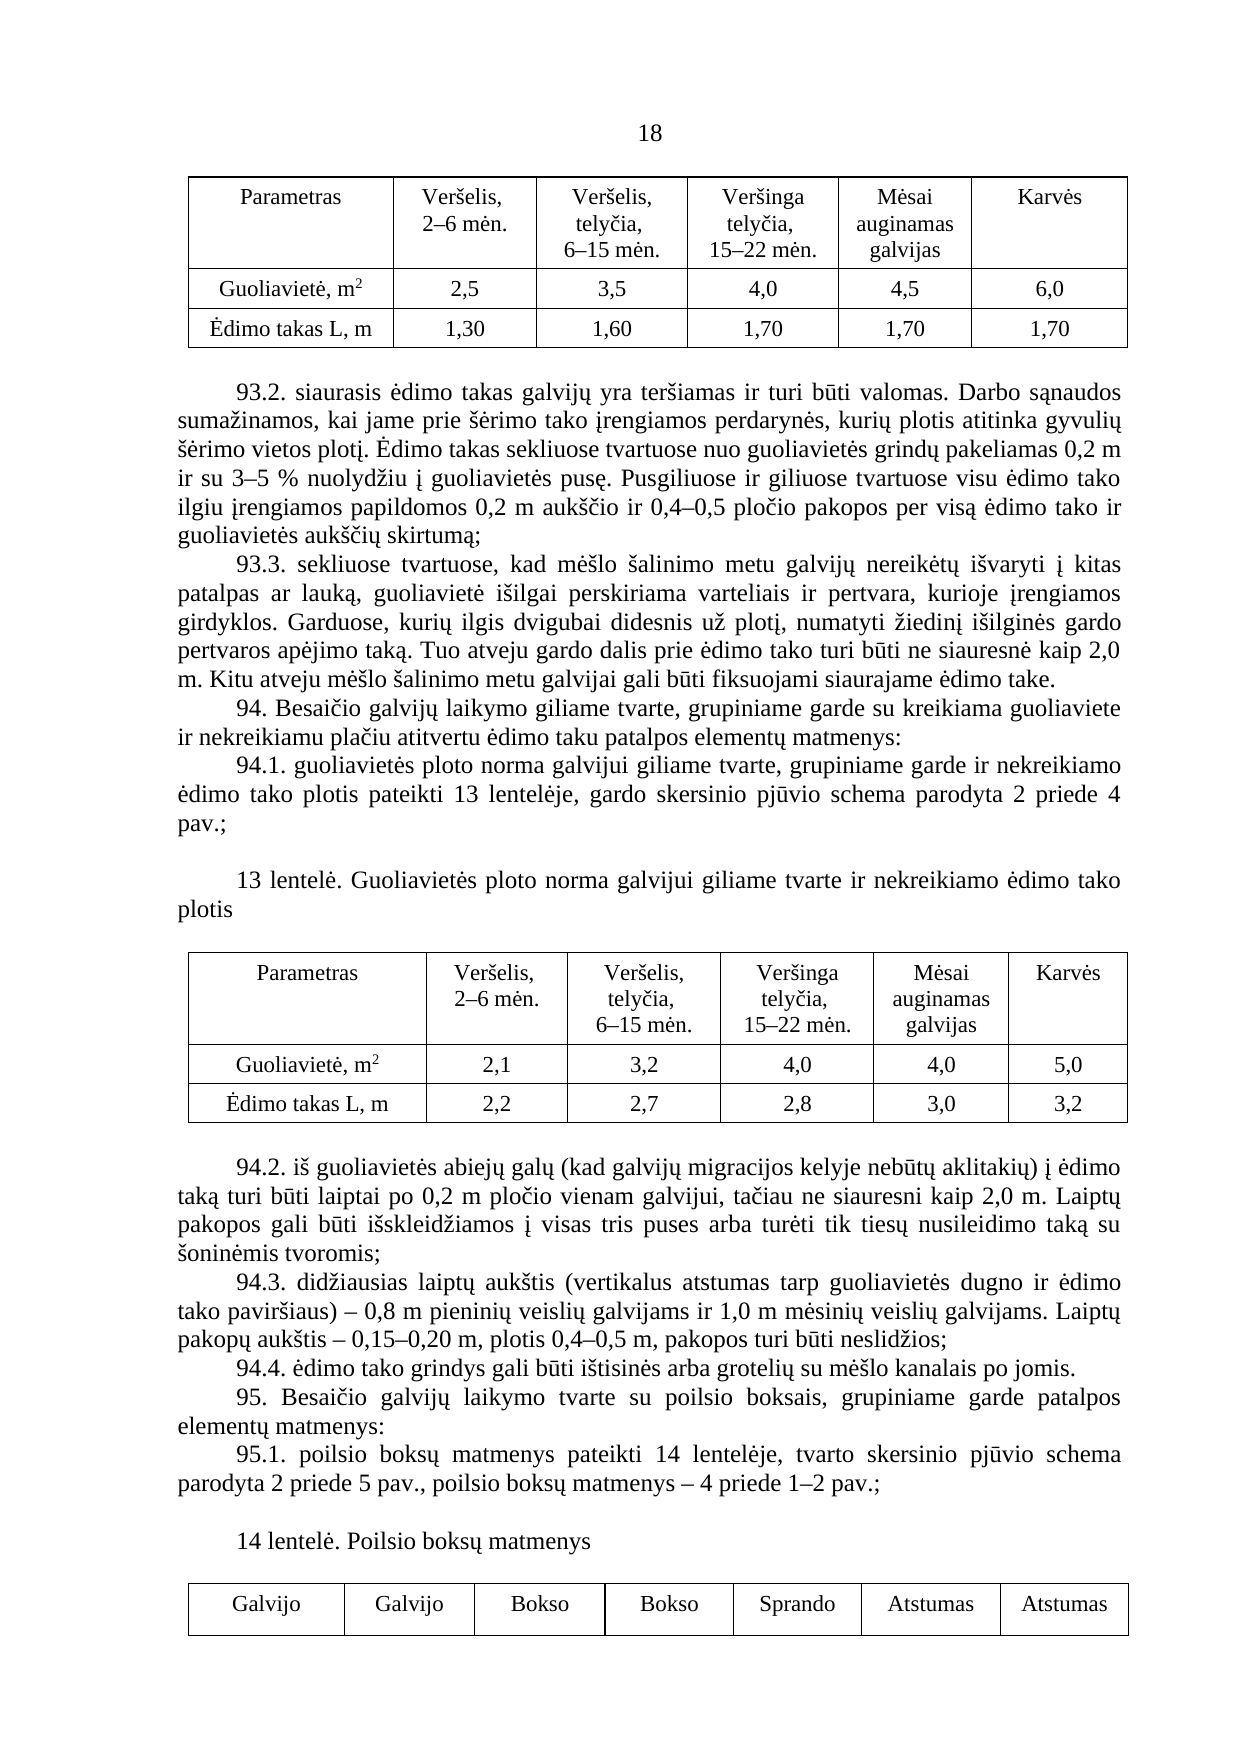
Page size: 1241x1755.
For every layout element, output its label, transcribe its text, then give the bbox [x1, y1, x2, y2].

text 94.4. ėdimo tako grindys gali būti ištisinės arba grotelių su mėšlo kanalais po jomis. [177, 1353, 1122, 1382]
table_cell 1,70 [839, 309, 971, 347]
table_cell 4,0 [874, 1045, 1008, 1083]
table_header Mėsai auginamas galvijas [839, 178, 971, 268]
table_cell Guoliavietė, m2 [189, 269, 393, 308]
table_header Parametras [189, 953, 426, 1044]
table_cell 4,0 [721, 1045, 873, 1083]
table_header Bokso [475, 1584, 604, 1635]
table_cell 1,70 [972, 309, 1127, 347]
table_header Karvės [972, 178, 1127, 268]
table_cell 4,0 [688, 269, 838, 308]
text 95.1. poilsio boksų matmenys pateikti 14 lentelėje, tvarto skersinio pjūvio schema parodyta 2 priede 5 pav., poilsio boksų matmenys – 4 priede 1–2 pav.; [177, 1439, 1122, 1497]
table_cell 3,2 [1009, 1084, 1127, 1122]
table_header Bokso [606, 1584, 733, 1635]
table_cell Ėdimo takas L, m [189, 309, 393, 347]
text 94.1. guoliavietės ploto norma galvijui giliame tvarte, grupiniame garde ir nekreikiamo ėdimo tako plotis pateikti 13 lentelėje, gardo skersinio pjūvio schema parodyta 2 priede 4 pav.; [177, 750, 1122, 837]
table_cell 1,60 [537, 309, 687, 347]
table_header Galvijo [189, 1584, 344, 1635]
text 94. Besaičio galvijų laikymo giliame tvarte, grupiniame garde su kreikiama guoliaviete ir nekreikiamu plačiu atitvertu ėdimo taku patalpos elementų matmenys: [177, 693, 1122, 750]
table_cell 3,0 [874, 1084, 1008, 1122]
table_cell 4,5 [839, 269, 971, 308]
table_header Galvijo [345, 1584, 474, 1635]
table_cell 6,0 [972, 269, 1127, 308]
table_header Atstumas [1001, 1584, 1128, 1635]
text 93.2. siaurasis ėdimo takas galvijų yra teršiamas ir turi būti valomas. Darbo sąnaudos sumažinamos, kai jame prie šėrimo tako įrengiamos perdarynės, kurių plotis atitinka gyvulių šėrimo vietos plotį. Ėdimo takas sekliuose tvartuose nuo guoliavietės grindų pakeliamas 0,2 m ir su 3–5 % nuolydžiu į guoliavietės pusę. Pusgiliuose ir giliuose tvartuose visu ėdimo tako ilgiu įrengiamos papildomos 0,2 m aukščio ir 0,4–0,5 pločio pakopos per visą ėdimo tako ir guoliavietės aukščių skirtumą; [177, 377, 1122, 549]
table_header Veršinga telyčia, 15–22 mėn. [721, 953, 873, 1044]
text 94.3. didžiausias laiptų aukštis (vertikalus atstumas tarp guoliavietės dugno ir ėdimo tako paviršiaus) – 0,8 m pieninių veislių galvijams ir 1,0 m mėsinių veislių galvijams. Laiptų pakopų aukštis – 0,15–0,20 m, plotis 0,4–0,5 m, pakopos turi būti neslidžios; [177, 1267, 1122, 1353]
table_cell 3,2 [568, 1045, 720, 1083]
table_cell 5,0 [1009, 1045, 1127, 1083]
table_cell 3,5 [537, 269, 687, 308]
table_header Karvės [1009, 953, 1127, 1044]
table_header Veršelis, telyčia, 6–15 mėn. [537, 178, 687, 268]
table_header Atstumas [862, 1584, 1000, 1635]
table_header Veršelis, 2–6 mėn. [427, 953, 567, 1044]
table_cell 2,5 [394, 269, 536, 308]
text 94.2. iš guoliavietės abiejų galų (kad galvijų migracijos kelyje nebūtų aklitakių) į ėdimo taką turi būti laiptai po 0,2 m pločio vienam galvijui, tačiau ne siauresni kaip 2,0 m. Laiptų pakopos gali būti išskleidžiamos į visas tris puses arba turėti tik tiesų nusileidimo taką su šoninėmis tvoromis; [177, 1152, 1122, 1267]
table_header Veršinga telyčia, 15–22 mėn. [688, 178, 838, 268]
table_header Mėsai auginamas galvijas [874, 953, 1008, 1044]
text 14 lentelė. Poilsio boksų matmenys [177, 1526, 1122, 1554]
table_header Veršelis, 2–6 mėn. [394, 178, 536, 268]
table_cell 1,70 [688, 309, 838, 347]
table_cell 2,1 [427, 1045, 567, 1083]
table_cell 1,30 [394, 309, 536, 347]
table_cell Ėdimo takas L, m [189, 1084, 426, 1122]
table_header Veršelis, telyčia, 6–15 mėn. [568, 953, 720, 1044]
text 13 lentelė. Guoliavietės ploto norma galvijui giliame tvarte ir nekreikiamo ėdimo tako plotis [177, 865, 1122, 923]
table_cell 2,8 [721, 1084, 873, 1122]
text 93.3. sekliuose tvartuose, kad mėšlo šalinimo metu galvijų nereikėtų išvaryti į kitas patalpas ar lauką, guoliavietė išilgai perskiriama varteliais ir pertvara, kurioje įrengiamos girdyklos. Garduose, kurių ilgis dvigubai didesnis už plotį, numatyti žiedinį išilginės gardo pertvaros apėjimo taką. Tuo atveju gardo dalis prie ėdimo tako turi būti ne siauresnė kaip 2,0 m. Kitu atveju mėšlo šalinimo metu galvijai gali būti fiksuojami siaurajame ėdimo take. [177, 549, 1122, 693]
table_header Parametras [189, 178, 393, 268]
table_cell Guoliavietė, m2 [189, 1045, 426, 1083]
table_header Sprando [734, 1584, 861, 1635]
text 95. Besaičio galvijų laikymo tvarte su poilsio boksais, grupiniame garde patalpos elementų matmenys: [177, 1382, 1122, 1439]
table_cell 2,7 [568, 1084, 720, 1122]
table_cell 2,2 [427, 1084, 567, 1122]
